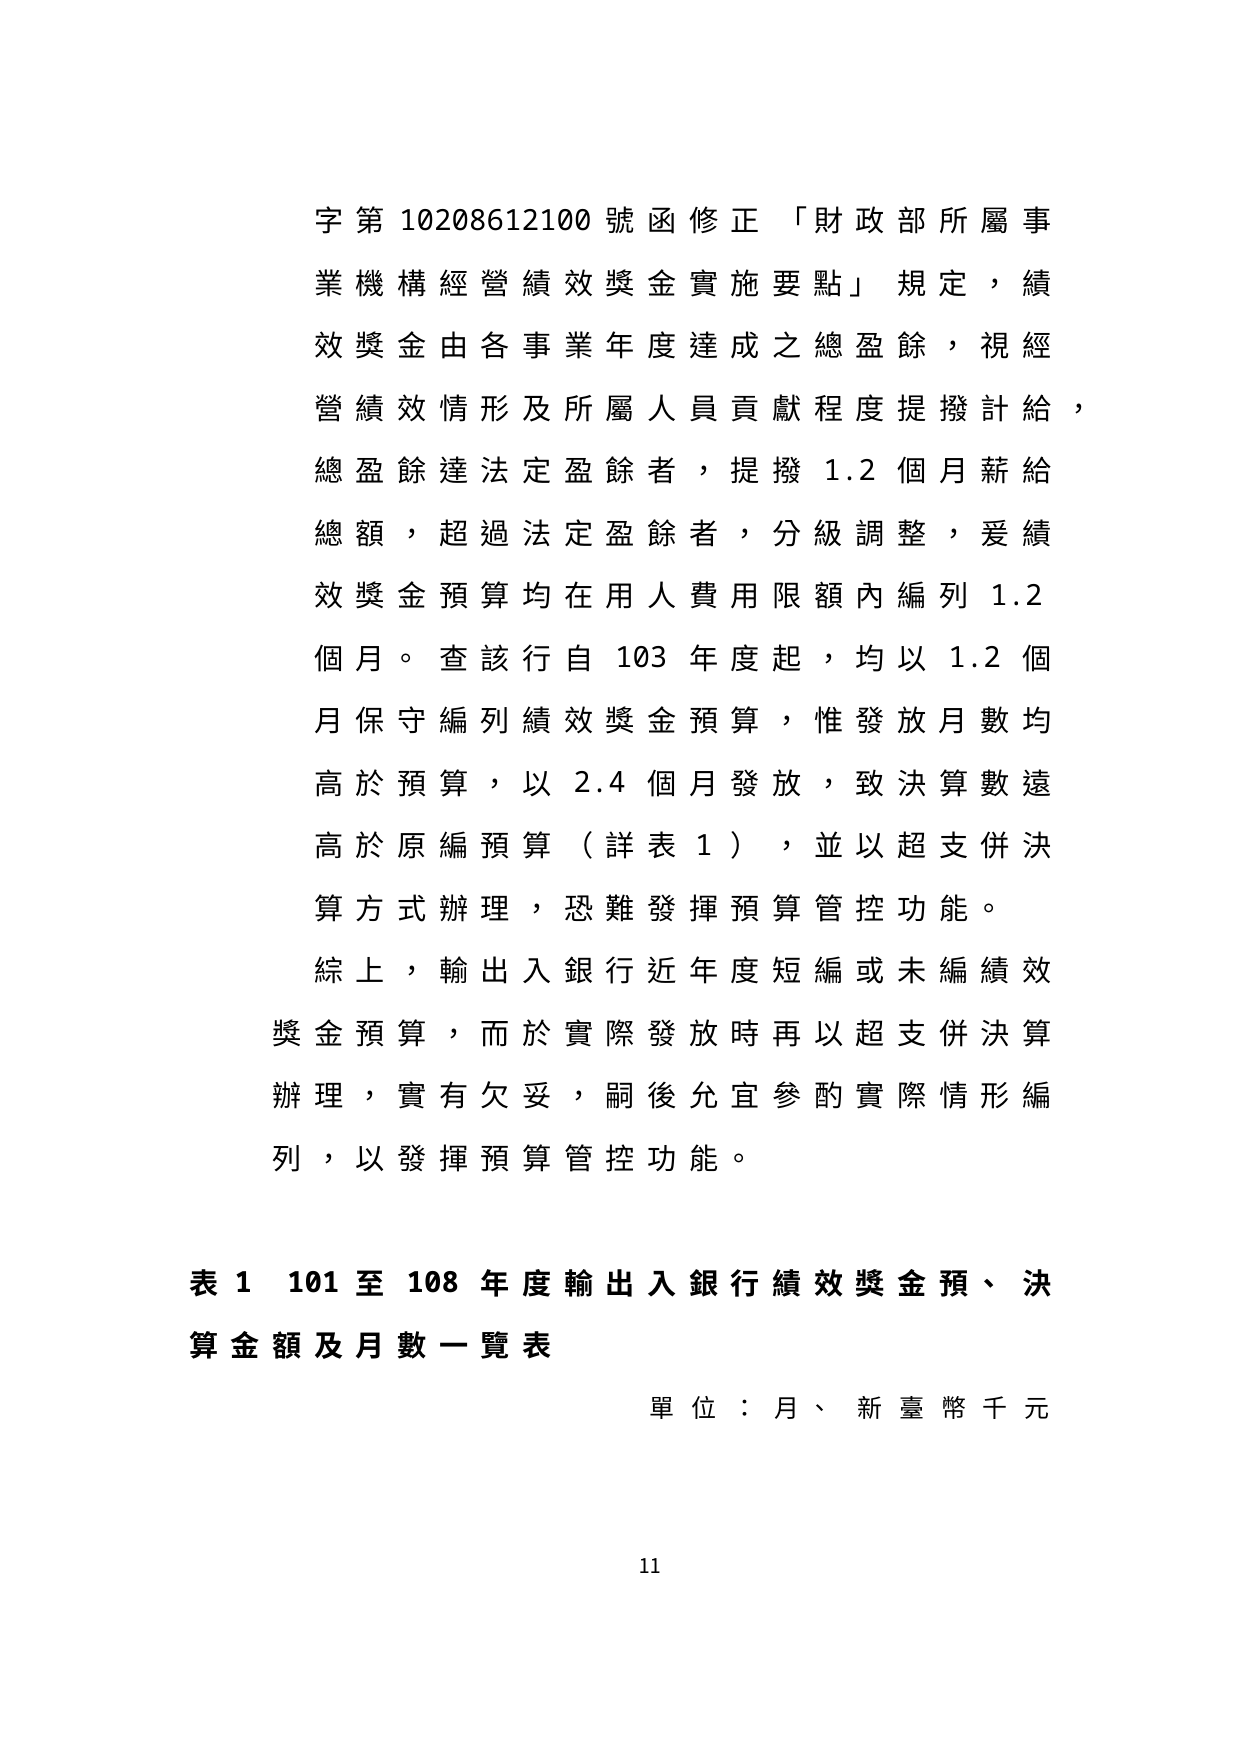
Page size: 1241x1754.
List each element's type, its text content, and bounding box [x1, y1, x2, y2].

text 依決算法第23條規定：「審計機關審核各機關或各基金決算，應注意左列效能：…二、預算數之超過或剩餘。…。」據該行表示，依財政部102年4月29日台財人字第10208612100號函修正「財政部所屬事業機構經營績效獎金實施要點」規定，績效獎金由各事業年度達成之總盈餘，視經營績效情形及所屬人員貢獻程度提撥計給，總盈餘達法定盈餘者，提撥1.2個月薪給總額，超過法定盈餘者，分級調整，爰績效獎金預算均在用人費用限額內編列1.2個月。查該行自103年度起，均以1.2個月保守編列績效獎金預算，惟發放月數均高於預算，以2.4個月發放，致決算數遠高於原編預算（詳表1），並以超支併決算方式辦理，恐難發揮預算管控功能。 [271, 177, 1058, 927]
text 綜上，輸出入銀行近年度短編或未編績效獎金預算，而於實際發放時再以超支併決算辦理，實有欠妥，嗣後允宜參酌實際情形編列，以發揮預算管控功能。 [242, 927, 1058, 1177]
text 單位：月、新臺幣千元 [183, 1365, 1058, 1427]
text 表1 101至108年度輸出入銀行績效獎金預、決算金額及月數一覽表 [183, 1240, 1058, 1365]
